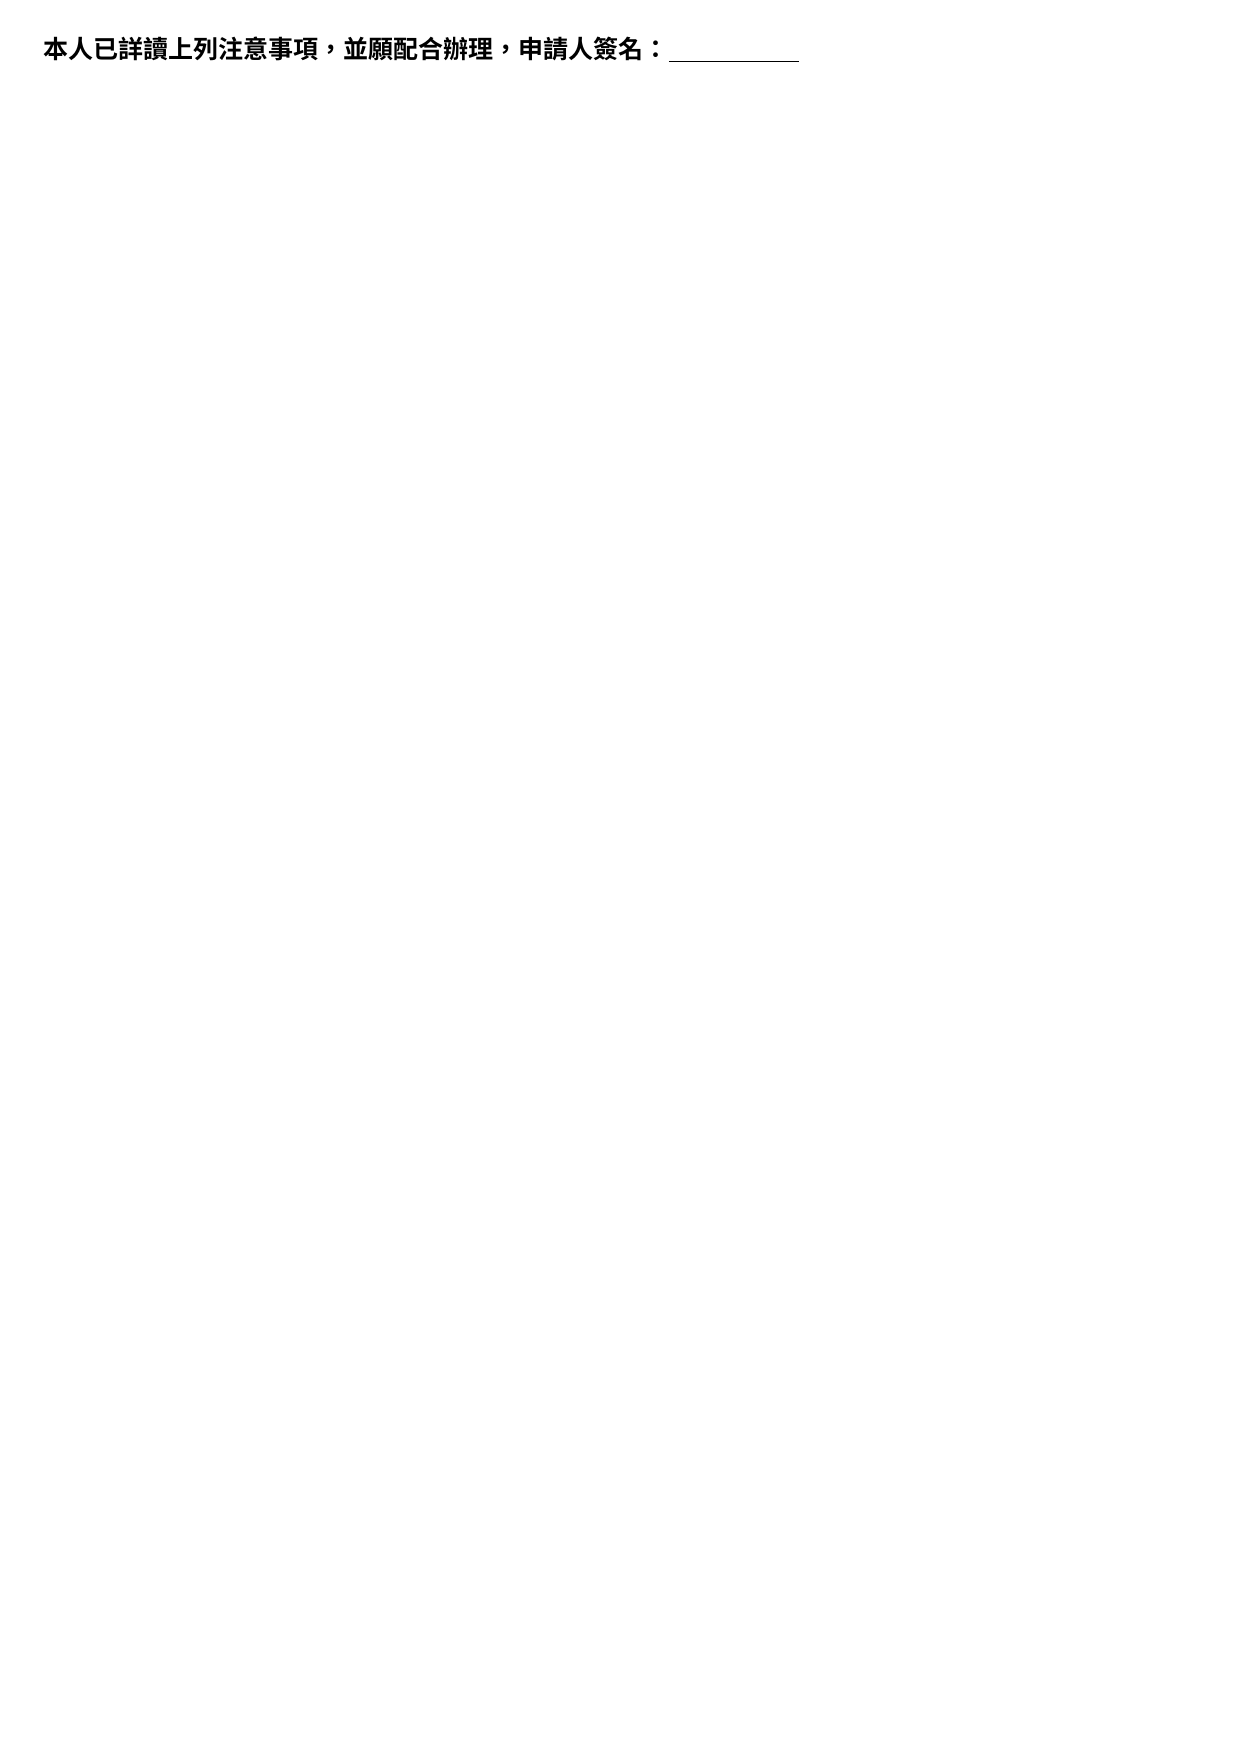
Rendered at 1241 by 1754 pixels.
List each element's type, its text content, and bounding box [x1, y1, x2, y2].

table_header 本人已詳讀上列注意事項，並願配合辦理，申請人簽名： [41, 30, 1198, 78]
